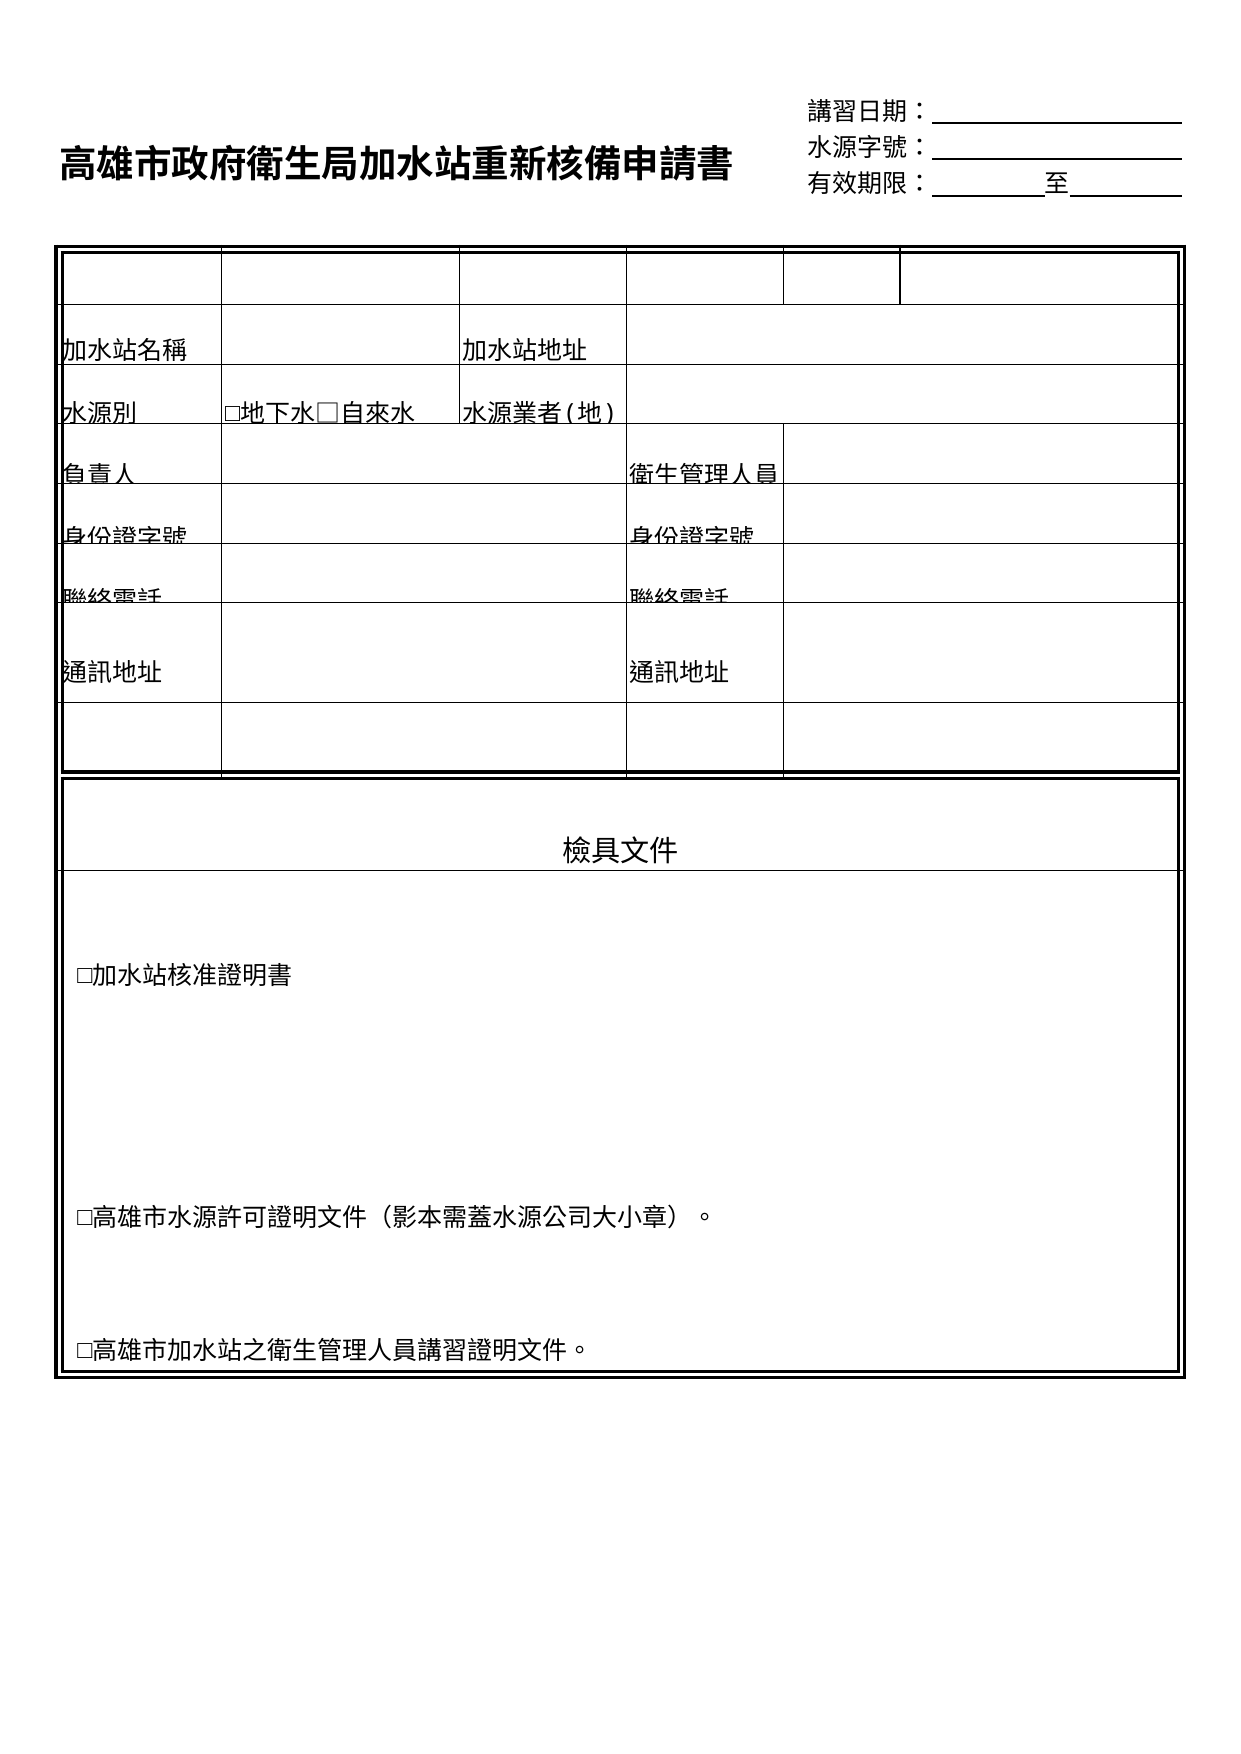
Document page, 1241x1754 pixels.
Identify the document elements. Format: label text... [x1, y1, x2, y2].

table_header 申請人 [59, 248, 221, 304]
table_cell [222, 484, 626, 542]
text 水源字號： [807, 127, 1195, 164]
table_header [901, 254, 1177, 304]
table_cell 身份證字號 [627, 484, 783, 542]
table_cell 聯絡電話 [627, 544, 783, 602]
table_header [901, 248, 1181, 304]
table_cell [784, 603, 1177, 702]
table_cell [627, 365, 1177, 423]
table_cell [222, 603, 626, 702]
table_cell [627, 305, 1177, 364]
text 高雄市政府衛生局加水站重新核備申請書 [59, 119, 790, 182]
text [792, 84, 1210, 230]
table_header 申請人 [64, 254, 221, 304]
table_cell [222, 305, 459, 364]
table_cell 通訊地址 [64, 603, 221, 702]
table_cell 檢具文件 [59, 770, 221, 869]
table_cell [784, 424, 1177, 483]
table_cell 出生日期 [627, 703, 783, 770]
text 講習日期： [807, 91, 1195, 127]
text 有效期限： 至 [807, 164, 1195, 200]
table_cell 水源別 [64, 365, 221, 423]
table_cell 水源業者(地) [460, 365, 626, 423]
table_cell [784, 484, 1177, 542]
table_cell [222, 544, 626, 602]
table_cell 年 月 日 [222, 703, 626, 770]
table_cell □加水站核准證明書 □高雄市水源許可證明文件（影本需蓋水源公司大小章）。 □高雄市加水站之衛生管理人員講習證明文件。 [64, 871, 1177, 1369]
table_cell 身份證字號 [64, 484, 221, 542]
table_cell [784, 544, 1177, 602]
table_header 申請日期 [460, 254, 626, 304]
table_cell 衛生管理人員 [627, 424, 783, 483]
table_cell 聯絡電話 [64, 544, 221, 602]
table_cell 檢具文件 [64, 780, 1177, 869]
text [1212, 119, 1240, 182]
table_cell 加水站地址 [460, 305, 626, 364]
table_header 聯絡電話 [784, 254, 899, 304]
table_header [627, 254, 783, 304]
table_cell 出生日期 [64, 703, 221, 770]
table_cell 加水站名稱 [64, 305, 221, 364]
table_cell [222, 424, 626, 483]
table_cell 負責人 [64, 424, 221, 483]
table_header [222, 254, 459, 304]
table_cell 年 月 日 [784, 703, 1177, 770]
table_cell 通訊地址 [627, 603, 783, 702]
table_cell 檢具文件 [784, 770, 1181, 869]
table_cell □地下水□自來水 [222, 365, 459, 423]
